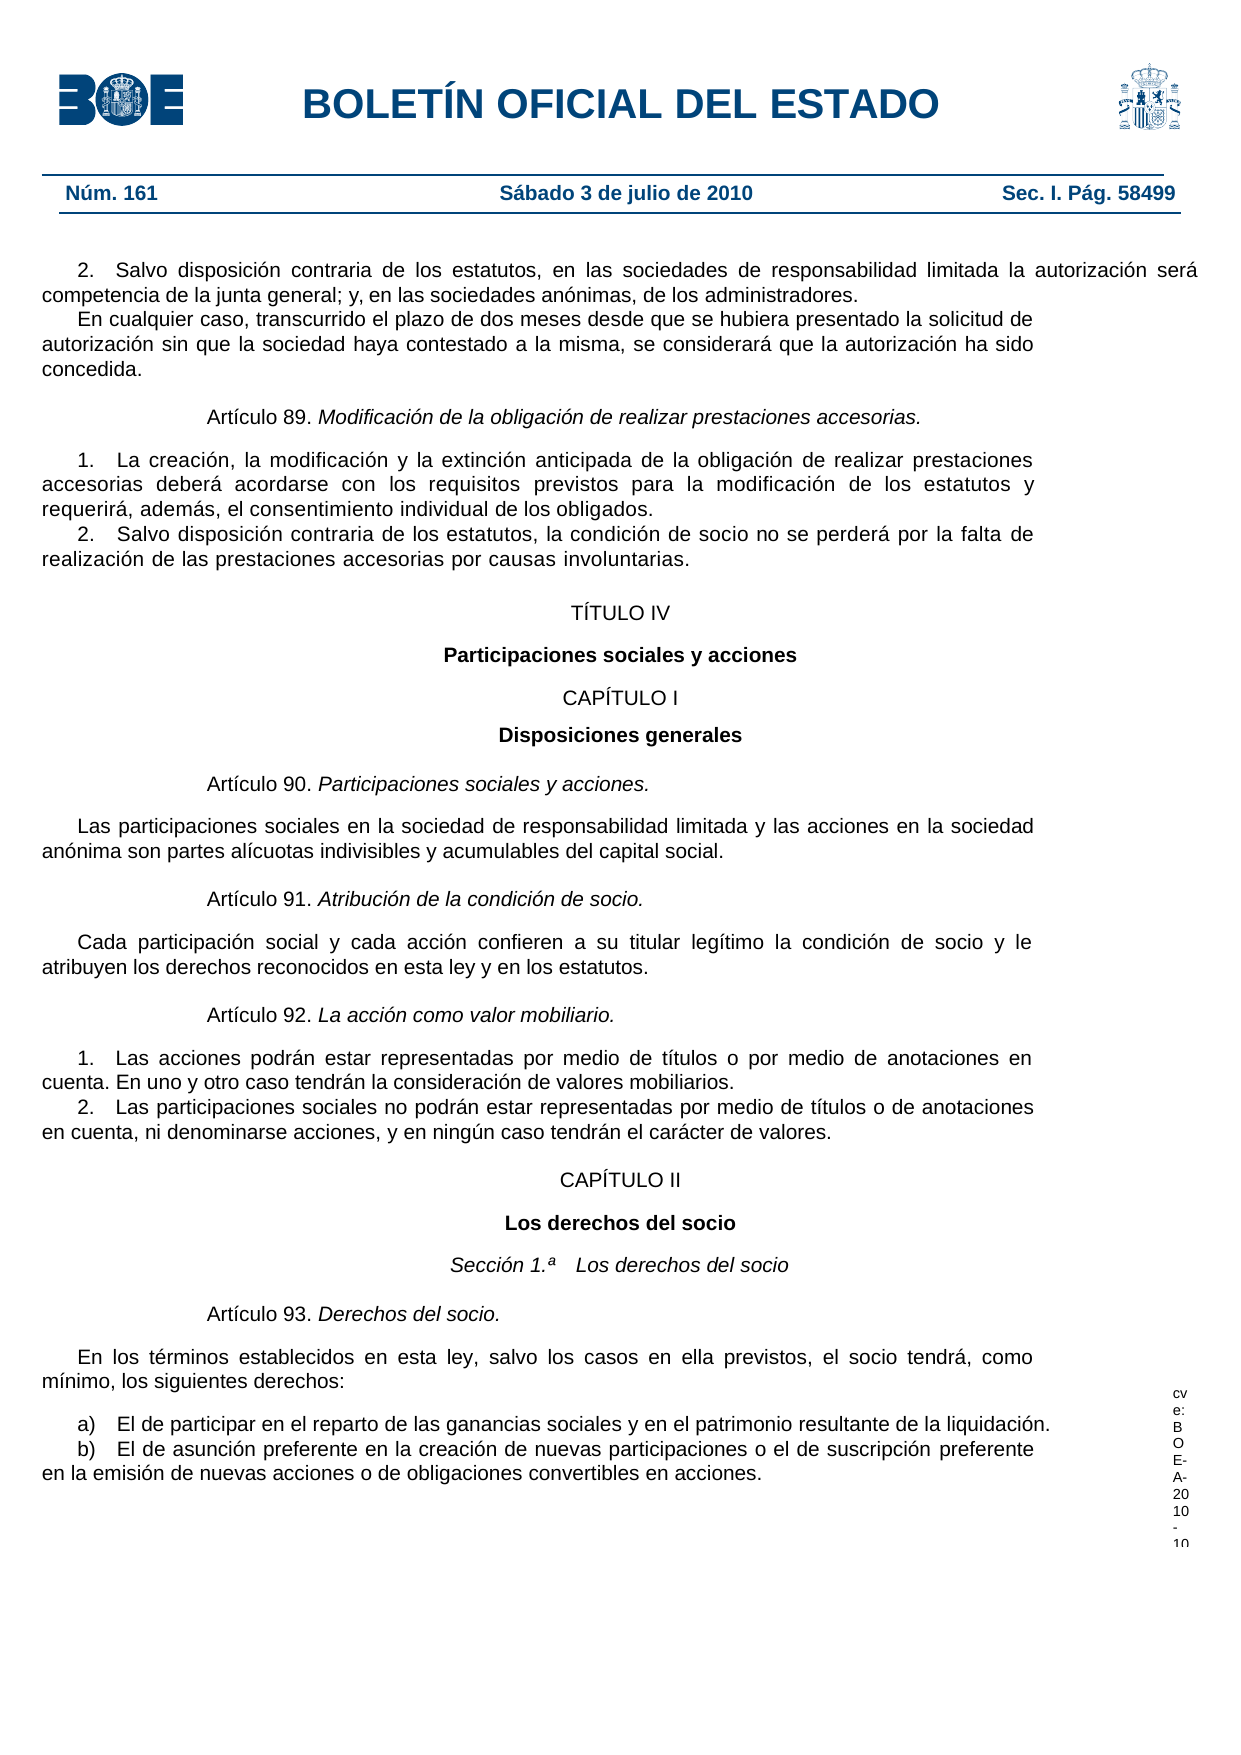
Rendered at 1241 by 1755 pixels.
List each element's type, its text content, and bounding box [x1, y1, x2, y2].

list El de participar en el reparto de las ganancias sociales y en el patrimonio resultante de la liquidación. [42, 1412, 1171, 1436]
text Artículo 91. Atribución de la condición de socio. [207, 887, 1199, 911]
subtitle Núm. 161 Sábado 3 de julio de 2010 Sec. I. Pág. 58499 [42, 180, 1199, 204]
list Las participaciones sociales no podrán estar representadas por medio de títulos o de anotaciones en cuenta, ni denominarse acciones, y en ningún caso tendrán el carácter de valores. [42, 1095, 1034, 1143]
subtitle Participaciones sociales y acciones [42, 643, 1199, 667]
list La creación, la modificación y la extinción anticipada de la obligación de realizar prestaciones accesorias deberá acordarse con los requisitos previstos para la modificación de los estatutos y requerirá, además, el consentimiento individual de los obligados. [42, 448, 1034, 521]
text En cualquier caso, transcurrido el plazo de dos meses desde que se hubiera presentado la solicitud de autorización sin que la sociedad haya contestado a la misma, se considerará que la autorización ha sido concedida. [42, 307, 1034, 380]
text Sección 1.ª Los derechos del socio [42, 1253, 1199, 1277]
list El de asunción preferente en la creación de nuevas participaciones o el de suscripción preferente en la emisión de nuevas acciones o de obligaciones convertibles en acciones. [42, 1436, 1034, 1485]
text CAPÍTULO I [42, 686, 1199, 710]
text Las participaciones sociales en la sociedad de responsabilidad limitada y las acciones en la sociedad anónima son partes alícuotas indivisibles y acumulables del capital social. [42, 814, 1034, 863]
subtitle Los derechos del socio [42, 1211, 1199, 1234]
text Artículo 93. Derechos del socio. [207, 1302, 1199, 1326]
text Artículo 89. Modificación de la obligación de realizar prestaciones accesorias. [207, 405, 1199, 429]
list Salvo disposición contraria de los estatutos, la condición de socio no se perderá por la falta de realización de las prestaciones accesorias por causas involuntarias. [42, 522, 1034, 570]
text Artículo 90. Participaciones sociales y acciones. [207, 772, 1199, 796]
text Artículo 92. La acción como valor mobiliario. [207, 1003, 1199, 1027]
subtitle Disposiciones generales [42, 723, 1199, 747]
list Las acciones podrán estar representadas por medio de títulos o por medio de anotaciones en cuenta. En uno y otro caso tendrán la consideración de valores mobiliarios. [42, 1046, 1034, 1094]
text TÍTULO IV [42, 601, 1199, 624]
text Cada participación social y cada acción confieren a su titular legítimo la condición de socio y le atribuyen los derechos reconocidos en esta ley y en los estatutos. [42, 930, 1034, 978]
text CAPÍTULO II [42, 1168, 1199, 1192]
list Salvo disposición contraria de los estatutos, en las sociedades de responsabilidad limitada la autorización será competencia de la junta general; y, en las sociedades anónimas, de los administradores. [42, 258, 1199, 306]
text En los términos establecidos en esta ley, salvo los casos en ella previstos, el socio tendrá, como mínimo, los siguientes derechos: [42, 1345, 1034, 1393]
text cve: BOE-A-2010-10544 [1173, 1385, 1191, 1546]
